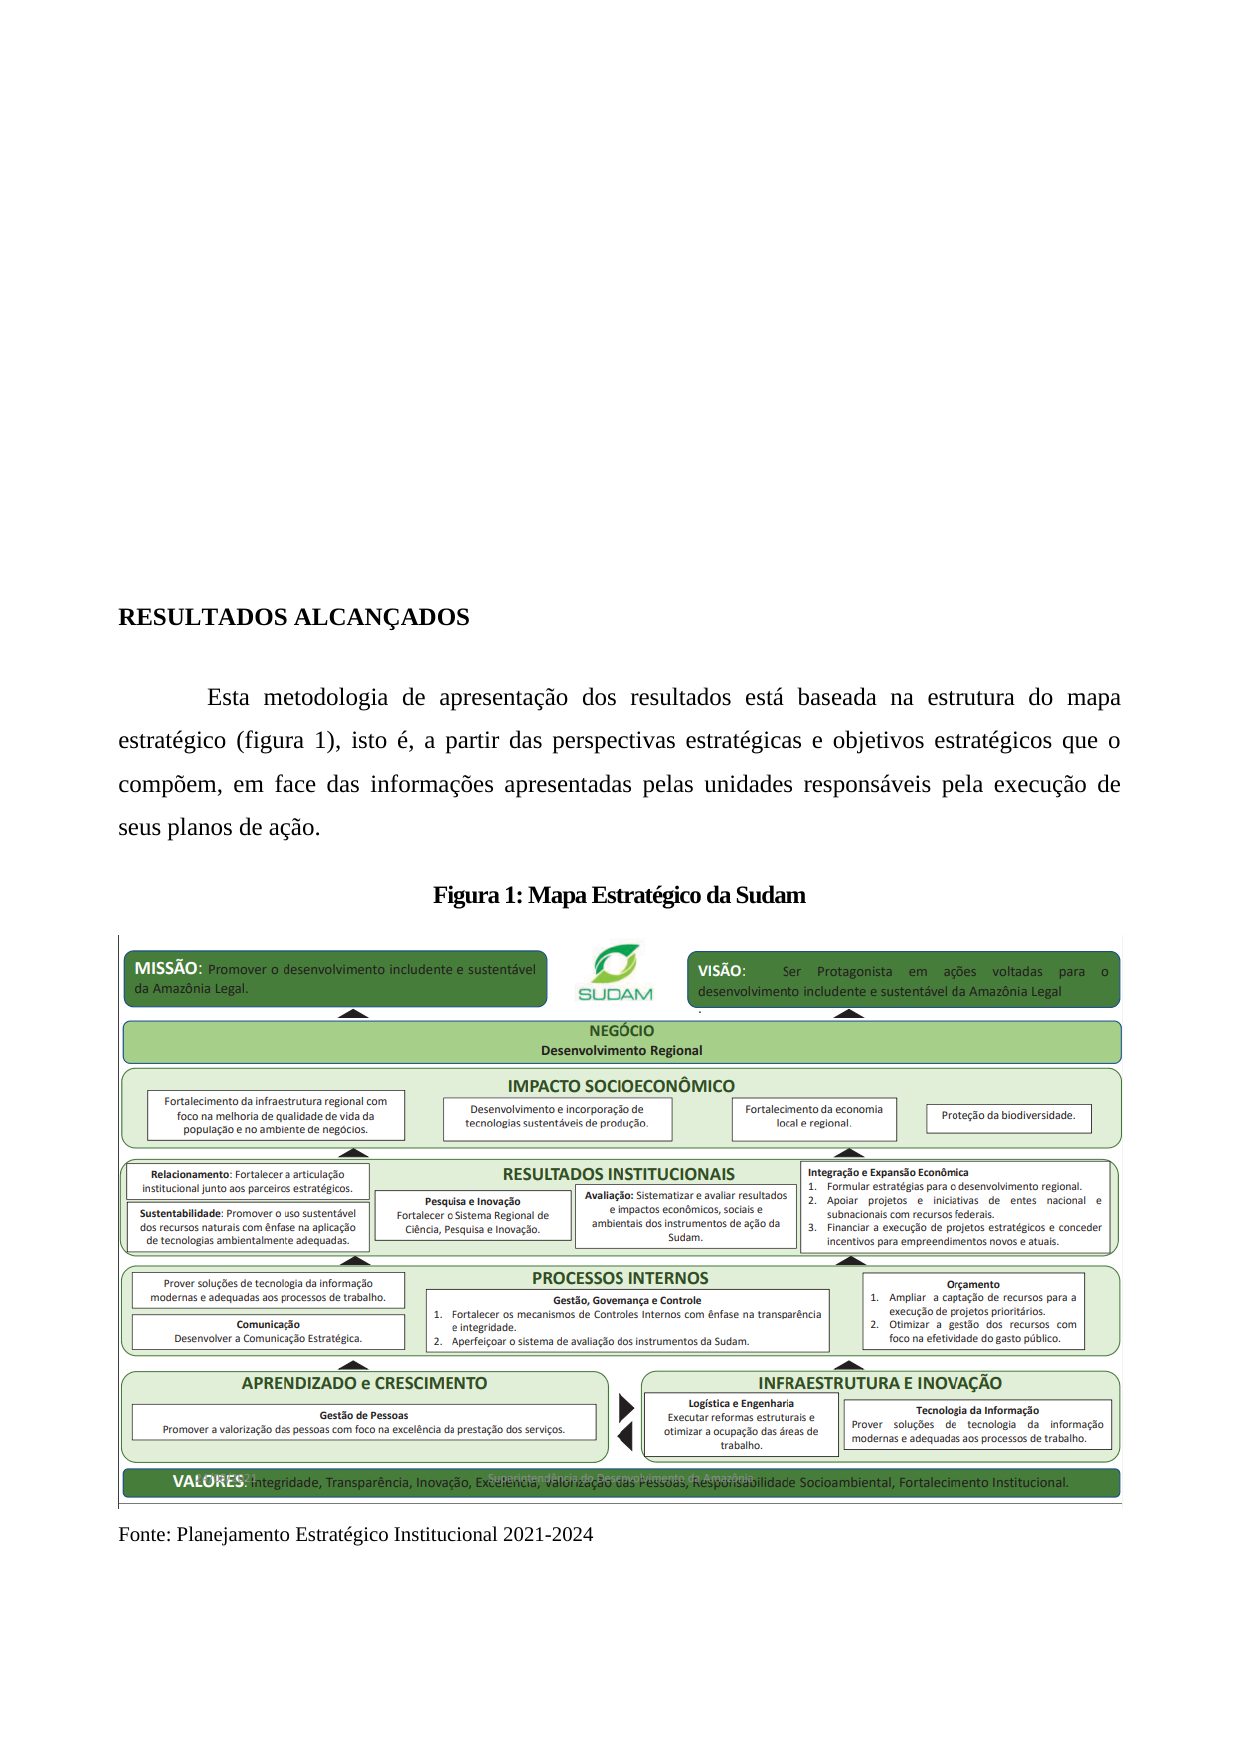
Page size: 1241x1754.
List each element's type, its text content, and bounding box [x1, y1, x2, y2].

text Figura 1: Mapa Estratégico da Sudam [118, 880, 1122, 909]
text Esta metodologia de apresentação dos resultados está baseada na estrutura do mapa estratégico (figura 1), isto é, a partir das perspectivas estratégicas e objetivos estratégicos que o compõem, em face das informações apresentadas pelas unidades responsáveis pela execução de seus planos de ação. [118, 682, 1122, 841]
subtitle RESULTADOS ALCANÇADOS [118, 602, 1122, 631]
text Fonte: Planejamento Estratégico Institucional 2021-2024 [118, 1522, 1122, 1546]
